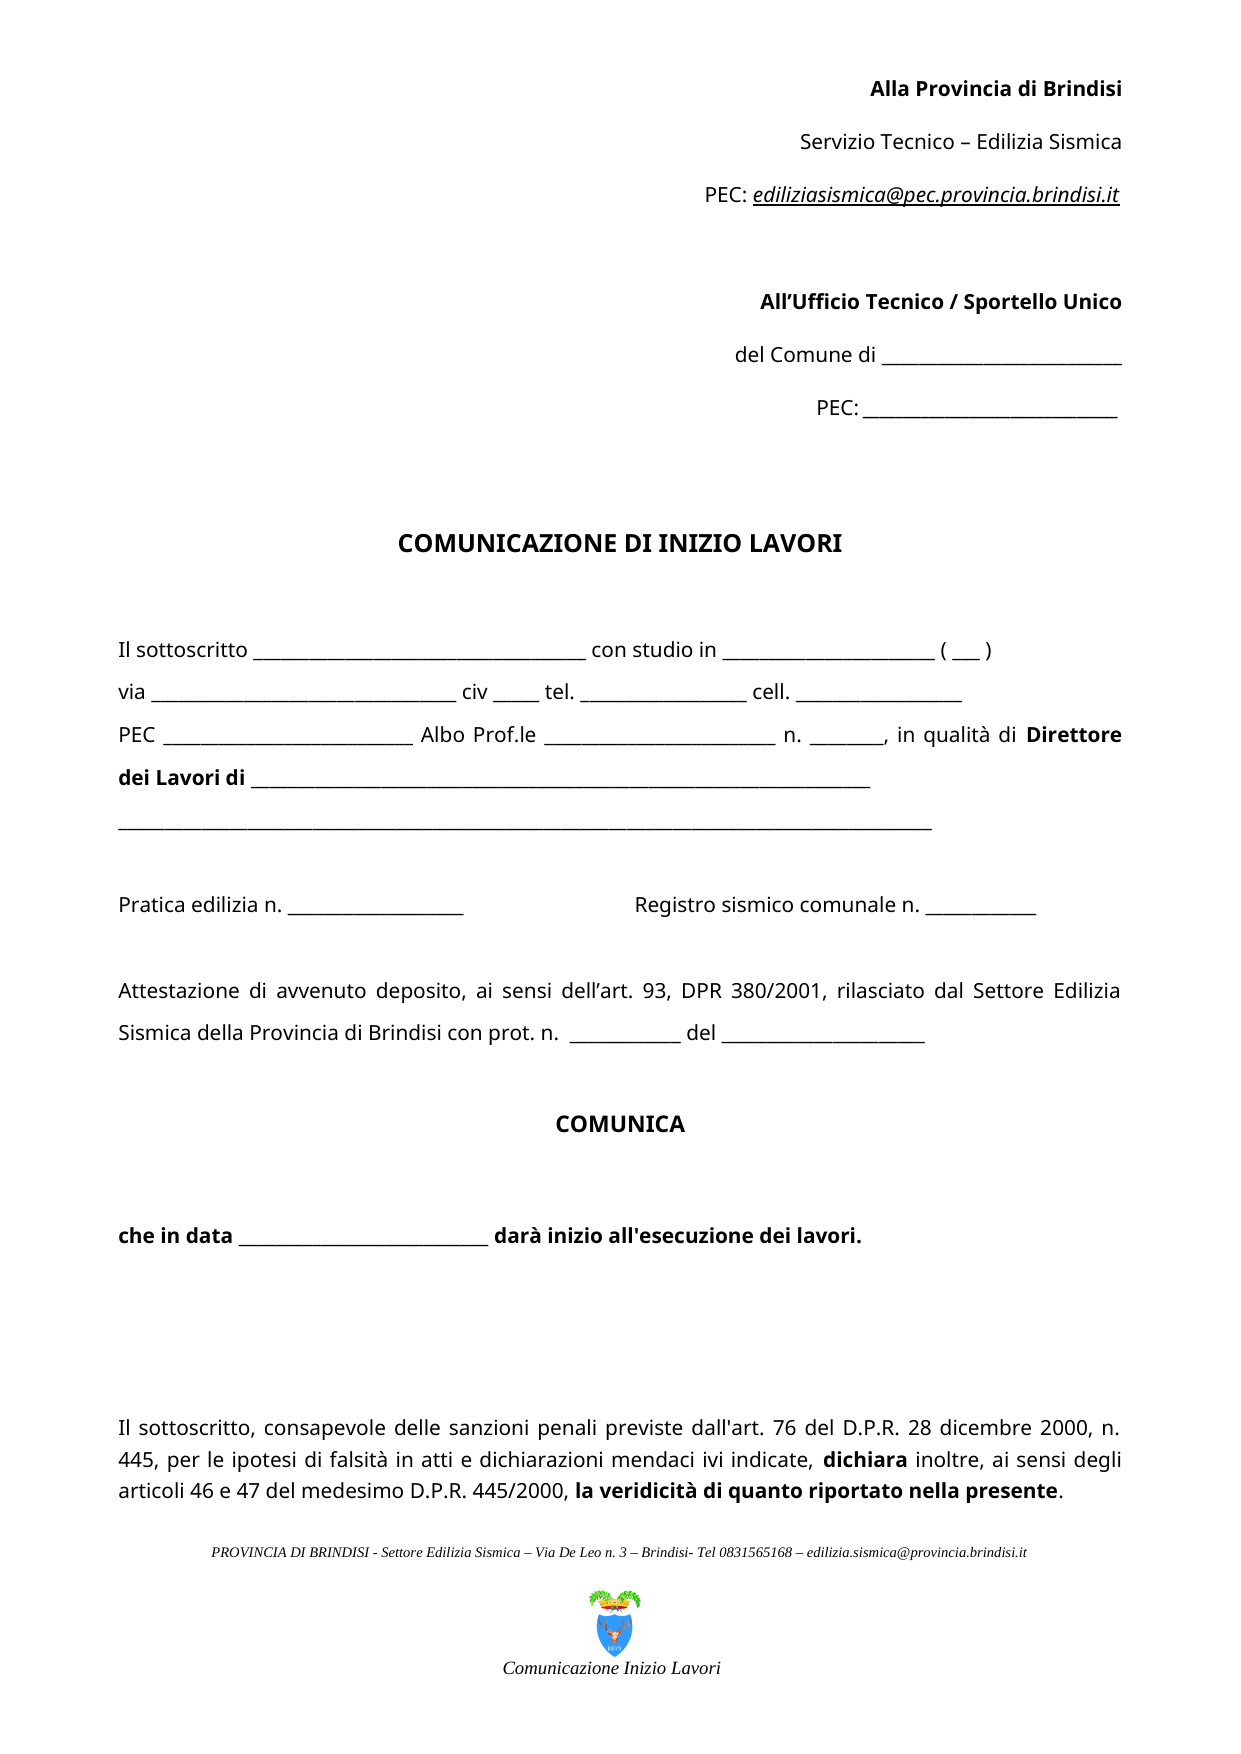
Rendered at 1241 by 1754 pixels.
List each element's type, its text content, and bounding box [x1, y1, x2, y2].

text PEC: ediliziasismica@pec.provincia.brindisi.it [561, 180, 1122, 216]
text Attestazione di avvenuto deposito, ai sensi dell’art. 93, DPR 380/2001, rilasciato dal Settore Edilizia Sismica della Provincia di Brindisi con prot. n. ____________ del ______________________ [118, 976, 1122, 1047]
subtitle Alla Provincia di Brindisi [561, 74, 1122, 109]
text Servizio Tecnico – Edilizia Sismica [561, 127, 1122, 163]
text ________________________________________________________________________________________ [118, 805, 1122, 834]
text Pratica edilizia n. ___________________ Registro sismico comunale n. ____________ [118, 891, 1122, 919]
text che in data ___________________________ darà inizio all'esecuzione dei lavori. [118, 1221, 1122, 1249]
text Il sottoscritto, consapevole delle sanzioni penali previste dall'art. 76 del D.P.R. 28 dicembre 2000, n. 445, per le ipotesi di falsità in atti e dichiarazioni mendaci ivi indicate, dichiara inoltre, ai sensi degli articoli 46 e 47 del medesimo D.P.R. 445/2000, la veridicità di quanto riportato nella presente. [118, 1418, 1122, 1512]
text del Comune di __________________________ [561, 340, 1122, 376]
subtitle COMUNICA [118, 1108, 1122, 1139]
text PEC: _______________________________ [561, 393, 1122, 429]
list COMUNICAZIONE DI INIZIO LAVORI [118, 526, 1122, 559]
text via _________________________________ civ _____ tel. __________________ cell. __________________ [118, 677, 1122, 706]
text Il sottoscritto ____________________________________ con studio in _______________________ ( ___ ) [118, 635, 1122, 663]
text PEC ___________________________ Albo Prof.le _________________________ n. ________, in qualità di Direttore dei Lavori di ___________________________________________________________________ [118, 720, 1122, 791]
subtitle All’Ufficio Tecnico / Sportello Unico [561, 287, 1122, 322]
